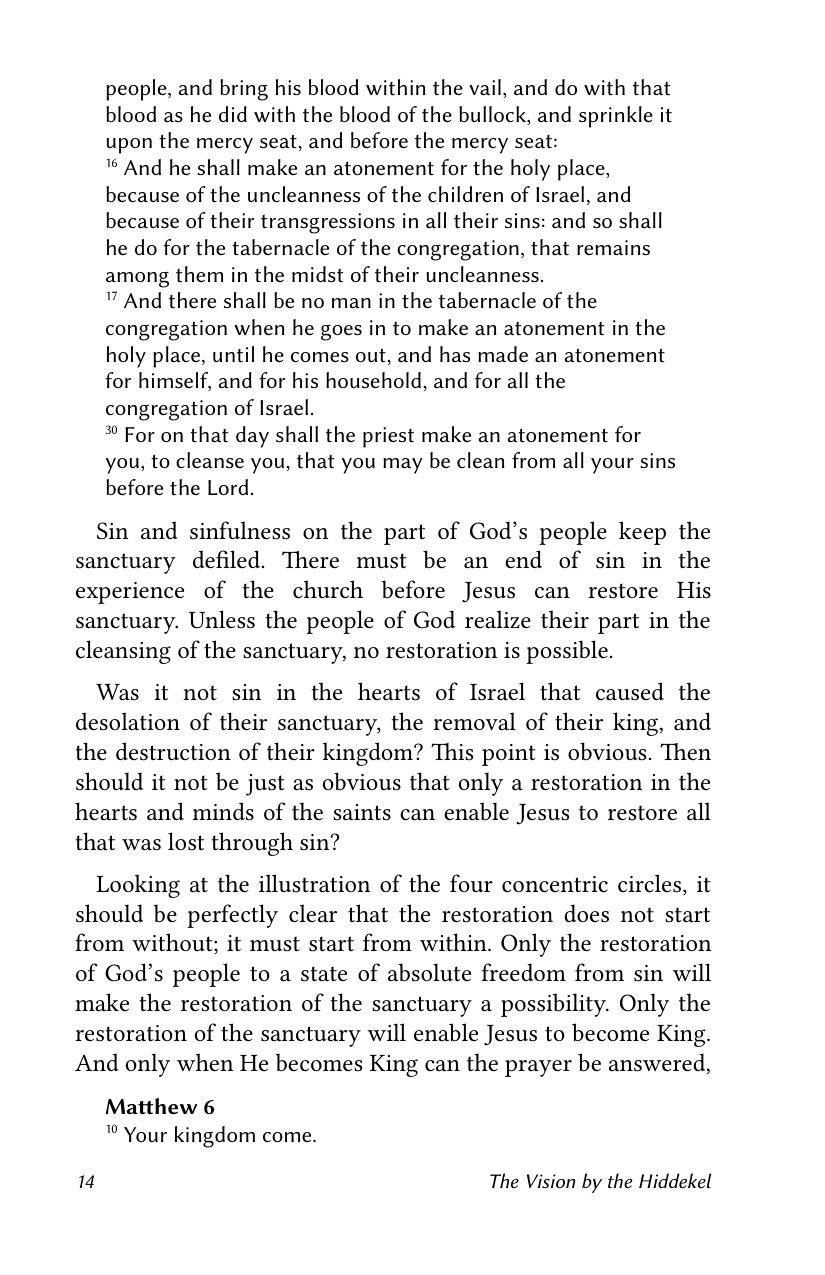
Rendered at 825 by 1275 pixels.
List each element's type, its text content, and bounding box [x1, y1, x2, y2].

text 30 For on that day shall the priest make an atonement for you, to cleanse you, that you may be clean from all your sins before the Lord. [105, 422, 682, 501]
text Looking at the illustration of the four concentric circles, it should be perfectly clear that the restoration does not start from without; it must start from within. Only the restoration of God’s people to a state of absolute freedom from sin will make the restoration of the sanctuary a possibility. Only the restoration of the sanctuary will enable Jesus to become King. And only when He becomes King can the prayer be answered, [75, 870, 712, 1078]
text Sin and sinfulness on the part of God’s people keep the sanctuary defiled. There must be an end of sin in the experience of the church before Jesus can restore His sanctuary. Unless the people of God realize their part in the cleansing of the sanctuary, no restoration is possible. [75, 517, 712, 665]
text 17 And there shall be no man in the tabernacle of the congregation when he goes in to make an atonement in the holy place, until he comes out, and has made an atonement for himself, and for his household, and for all the congregation of Israel. [105, 288, 682, 421]
text 16 And he shall make an atonement for the holy place, because of the uncleanness of the children of Israel, and because of their transgressions in all their sins: and so shall he do for the tabernacle of the congregation, that remains among them in the midst of their uncleanness. [105, 155, 682, 288]
text 10 Your kingdom come. [105, 1122, 682, 1148]
text Matthew 6 [105, 1094, 712, 1120]
text Was it not sin in the hearts of Israel that caused the desolation of their sanctuary, the removal of their king, and the destruction of their kingdom? This point is obvious. Then should it not be just as obvious that only a restoration in the hearts and minds of the saints can enable Jesus to restore all that was lost through sin? [75, 678, 712, 856]
text people, and bring his blood within the vail, and do with that blood as he did with the blood of the bullock, and sprinkle it upon the mercy seat, and before the mercy seat: [105, 75, 682, 154]
